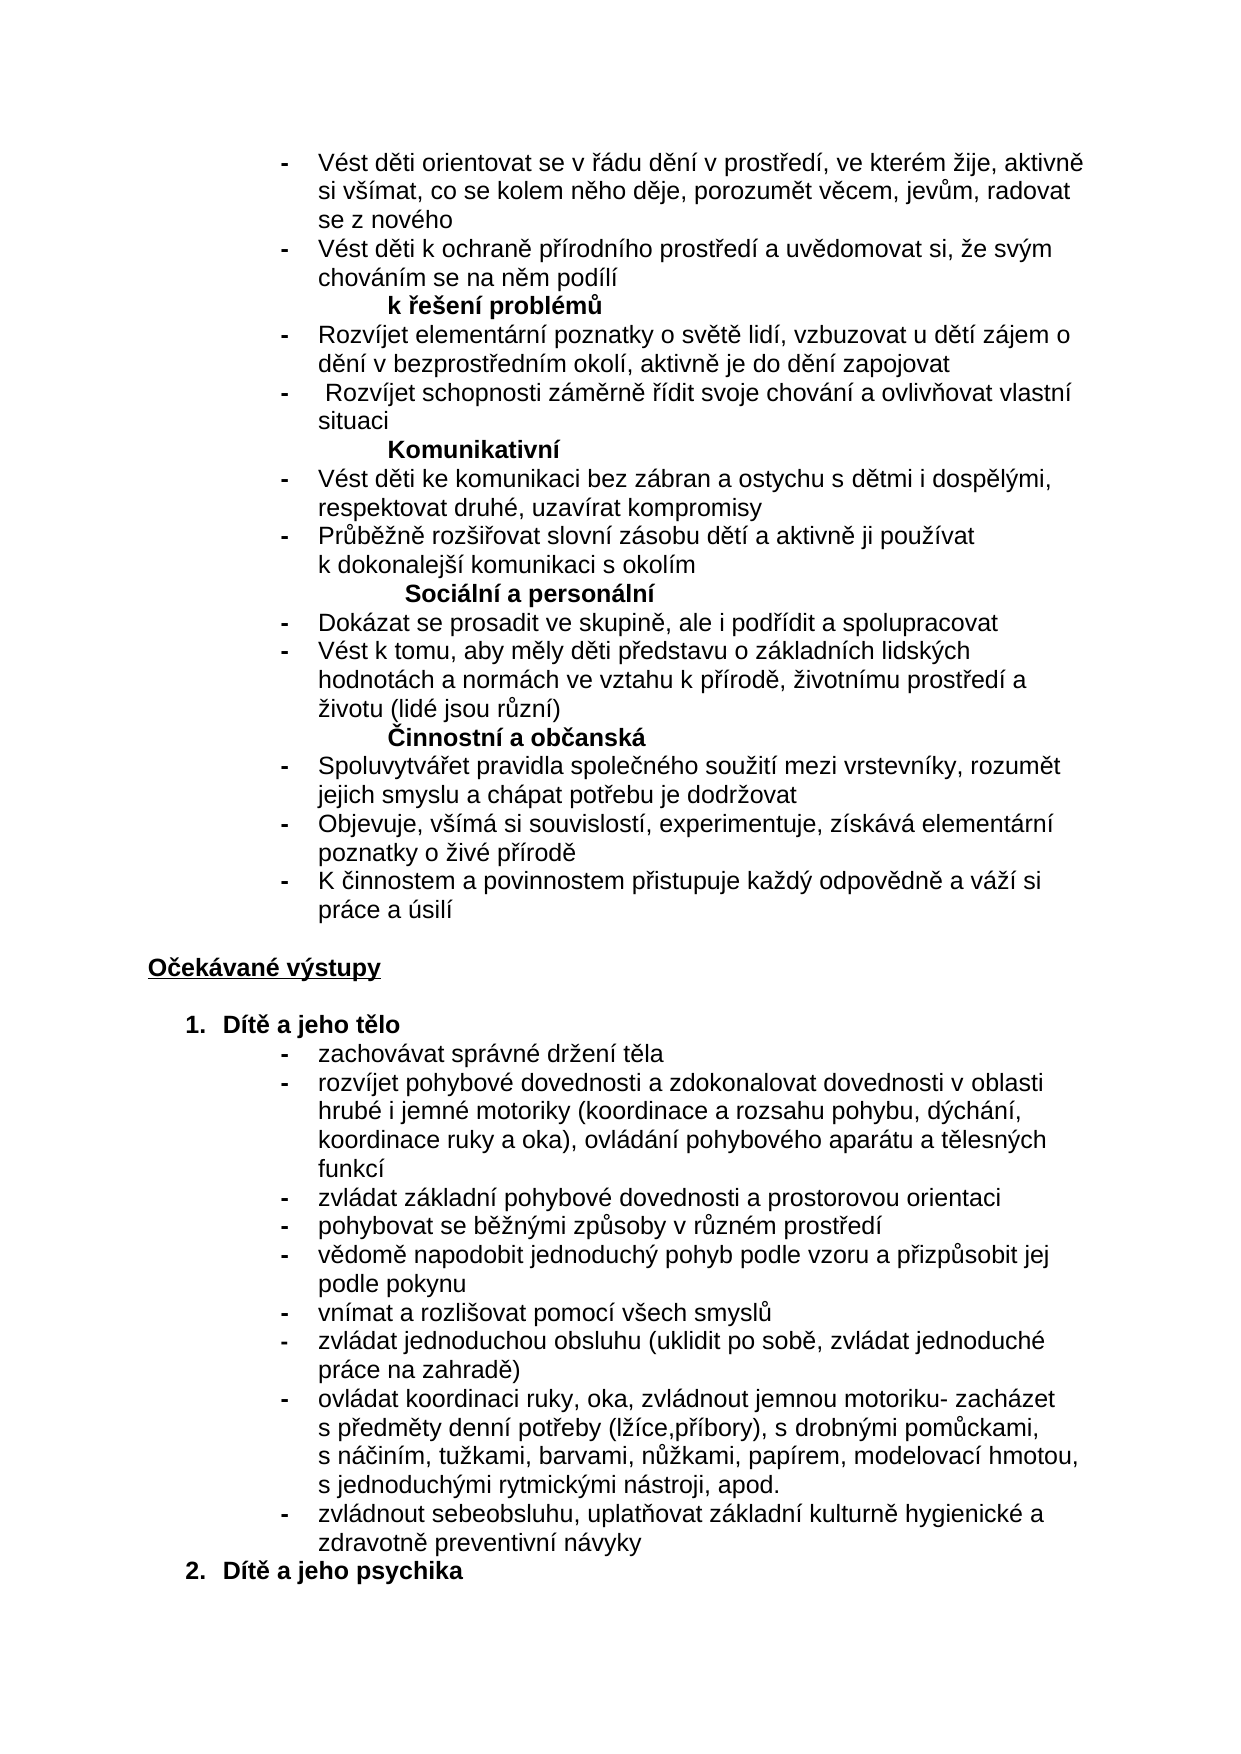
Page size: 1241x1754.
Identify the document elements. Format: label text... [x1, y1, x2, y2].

list zvládnout sebeobsluhu, uplatňovat základní kulturně hygienické a zdravotně preventivní návyky [280, 1499, 1093, 1556]
list K činnostem a povinnostem přistupuje každý odpovědně a váží si [280, 866, 1093, 895]
list pohybovat se běžnými způsoby v různém prostředí [280, 1211, 1093, 1240]
text k řešení problémů [318, 291, 1093, 320]
list Rozvíjet schopnosti záměrně řídit svoje chování a ovlivňovat vlastní situaci [280, 378, 1093, 435]
list vnímat a rozlišovat pomocí všech smyslů [280, 1298, 1093, 1326]
list Rozvíjet elementární poznatky o světě lidí, vzbuzovat u dětí zájem o dění v bezprostředním okolí, aktivně je do dění zapojovat [280, 320, 1093, 378]
list Dokázat se prosadit ve skupině, ale i podřídit a spolupracovat [280, 608, 1093, 636]
list zachovávat správné držení těla [280, 1039, 1093, 1068]
list Vést k tomu, aby měly děti představu o základních lidských hodnotách a normách ve vztahu k přírodě, životnímu prostředí a životu (lidé jsou různí) [280, 636, 1093, 723]
list Vést děti ke komunikaci bez zábran a ostychu s dětmi i dospělými, respektovat druhé, uzavírat kompromisy [280, 464, 1093, 521]
list Spoluvytvářet pravidla společného soužití mezi vrstevníky, rozumět jejich smyslu a chápat potřebu je dodržovat [280, 751, 1093, 809]
text Činnostní a občanská [318, 723, 1093, 751]
list Vést děti k ochraně přírodního prostředí a uvědomovat si, že svým chováním se na něm podílí [280, 234, 1093, 291]
list zvládat základní pohybové dovednosti a prostorovou orientaci [280, 1183, 1093, 1211]
text Komunikativní [318, 435, 1093, 464]
text práce a úsilí [318, 895, 1093, 924]
list zvládat jednoduchou obsluhu (uklidit po sobě, zvládat jednoduché práce na zahradě) [280, 1326, 1093, 1384]
list vědomě napodobit jednoduchý pohyb podle vzoru a přizpůsobit jej podle pokynu [280, 1240, 1093, 1298]
list Dítě a jeho psychika [185, 1556, 1093, 1585]
text Sociální a personální [148, 579, 1093, 608]
list rozvíjet pohybové dovednosti a zdokonalovat dovednosti v oblasti hrubé i jemné motoriky (koordinace a rozsahu pohybu, dýchání, koordinace ruky a oka), ovládání pohybového aparátu a tělesných funkcí [280, 1068, 1093, 1183]
text Očekávané výstupy [148, 953, 1093, 981]
list ovládat koordinaci ruky, oka, zvládnout jemnou motoriku- zacházet s předměty denní potřeby (lžíce,příbory), s drobnými pomůckami, s náčiním, tužkami, barvami, nůžkami, papírem, modelovací hmotou, s jednoduchými rytmickými nástroji, apod. [280, 1384, 1093, 1499]
list Dítě a jeho tělo [185, 1010, 1093, 1039]
list Průběžně rozšiřovat slovní zásobu dětí a aktivně ji používat k dokonalejší komunikaci s okolím [280, 521, 1093, 579]
list Objevuje, všímá si souvislostí, experimentuje, získává elementární poznatky o živé přírodě [280, 809, 1093, 866]
list Vést děti orientovat se v řádu dění v prostředí, ve kterém žije, aktivně si všímat, co se kolem něho děje, porozumět věcem, jevům, radovat se z nového [280, 148, 1093, 234]
